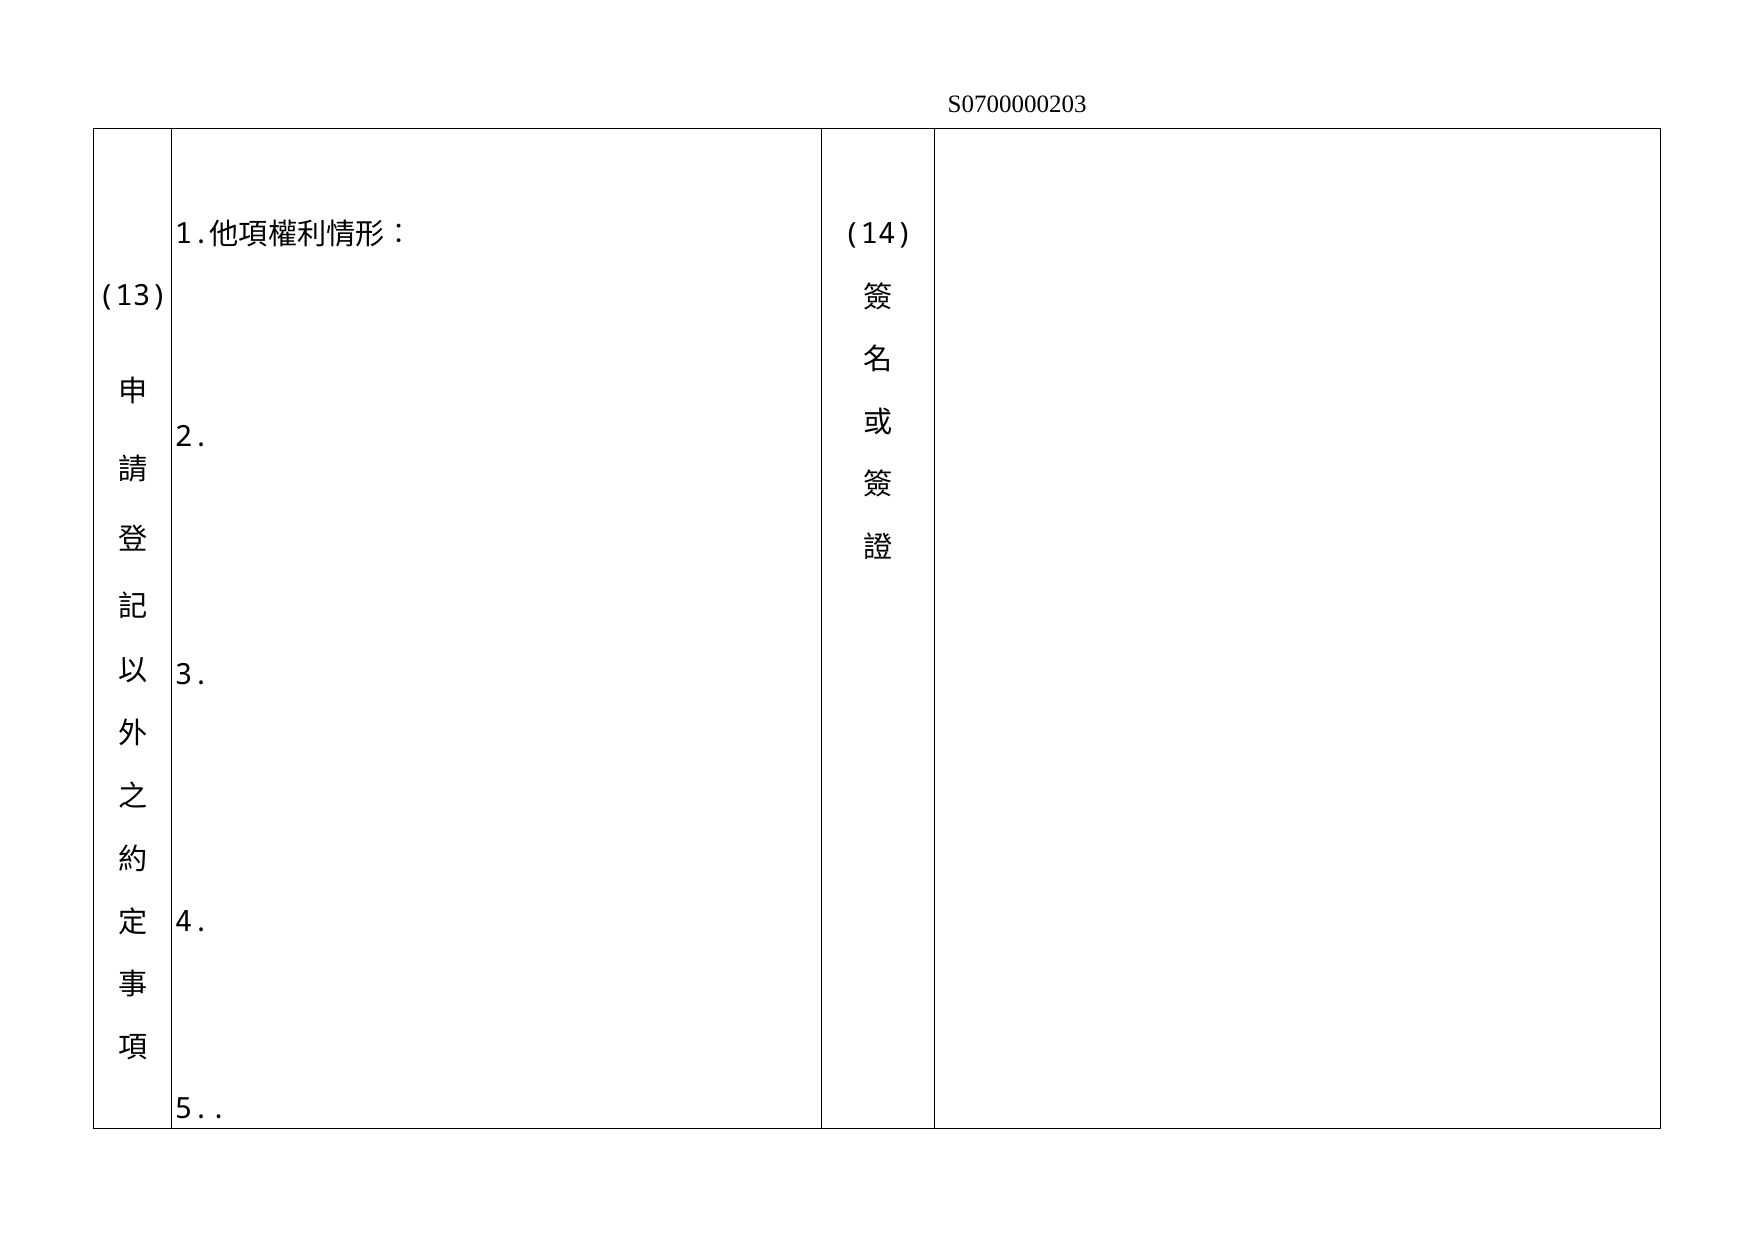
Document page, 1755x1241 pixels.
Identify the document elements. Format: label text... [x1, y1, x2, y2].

table_cell (14) 簽 名 或 簽 證 [822, 129, 934, 1128]
table_cell 他項權利情形︰ 2. 3. 4. 5.. [172, 129, 821, 1128]
table_cell (13) 申 請 登 記 以 外 之 約 定 事 項 [94, 129, 171, 1128]
table_cell [935, 129, 1660, 1128]
